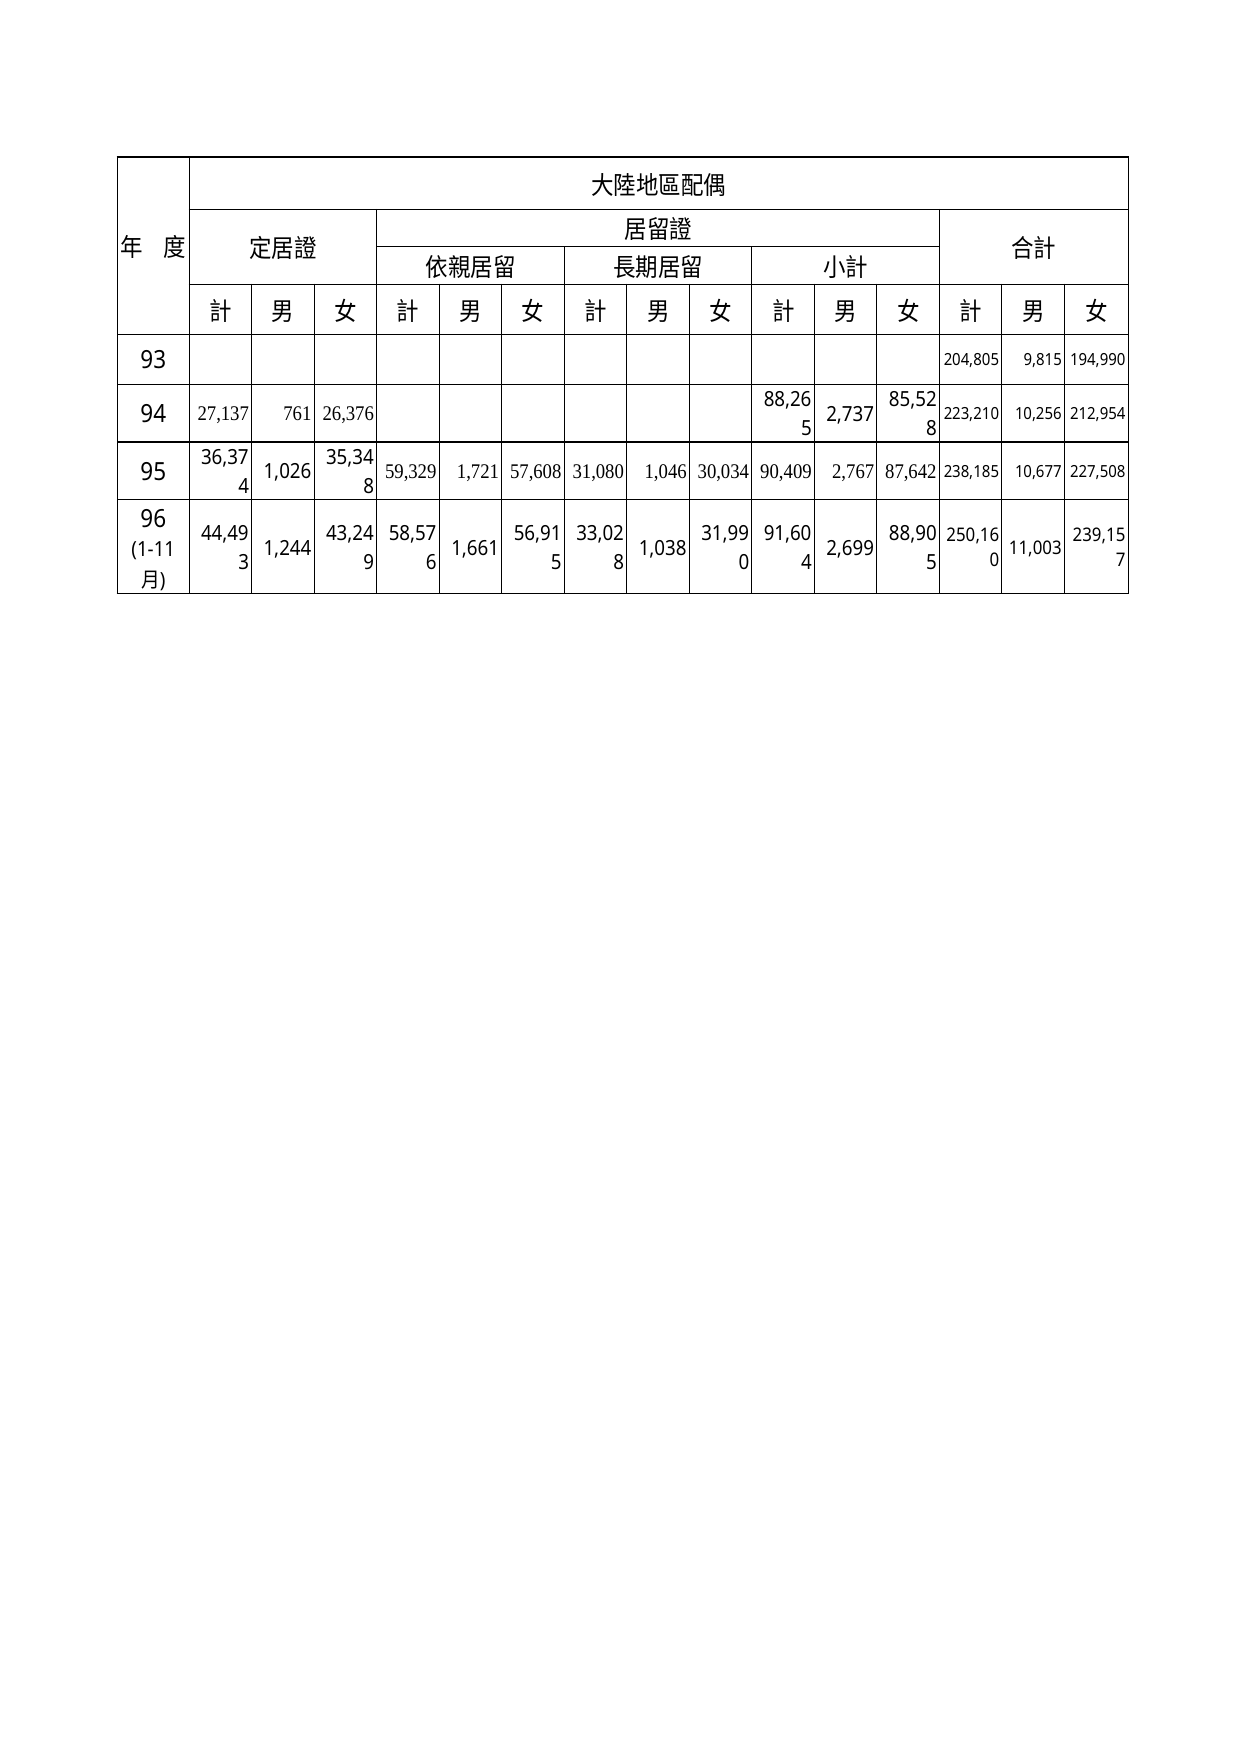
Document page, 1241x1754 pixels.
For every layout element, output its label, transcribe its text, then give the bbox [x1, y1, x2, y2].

table_cell 女 [690, 285, 751, 333]
table_cell 250,160 [940, 500, 1001, 593]
table_cell 33,028 [565, 500, 626, 593]
table_cell [502, 385, 564, 441]
table_cell 小計 [752, 247, 939, 283]
table_cell 女 [877, 285, 939, 333]
table_cell 9,815 [1002, 335, 1064, 383]
table_cell 男 [815, 285, 876, 333]
table_header 年度 [118, 158, 189, 333]
table_cell 1,038 [627, 500, 689, 593]
table_cell [502, 335, 564, 383]
table_cell [877, 335, 939, 383]
table_header 大陸地區配偶 [190, 158, 1128, 209]
table_cell 10,677 [1002, 443, 1064, 499]
table_cell 女 [315, 285, 376, 333]
table_cell 59,329 [377, 443, 439, 499]
table_cell 計 [377, 285, 439, 333]
table_cell 238,185 [940, 443, 1001, 499]
table_cell 計 [190, 285, 251, 333]
table_cell 計 [565, 285, 626, 333]
table_cell 1,046 [627, 443, 689, 499]
table_cell 男 [627, 285, 689, 333]
table_cell 31,080 [565, 443, 626, 499]
table_cell 女 [502, 285, 564, 333]
table_cell 194,990 [1065, 335, 1128, 383]
table_cell 1,721 [440, 443, 501, 499]
table_cell 30,034 [690, 443, 751, 499]
table_cell 合計 [940, 210, 1128, 283]
table_cell 212,954 [1065, 385, 1128, 441]
table_cell 26,376 [315, 385, 376, 441]
table_cell [690, 335, 751, 383]
table_cell 761 [252, 385, 314, 441]
table_cell 男 [1002, 285, 1064, 333]
table_cell 2,699 [815, 500, 876, 593]
table_cell [627, 335, 689, 383]
table_cell 223,210 [940, 385, 1001, 441]
table_cell 87,642 [877, 443, 939, 499]
table_cell 1,026 [252, 443, 314, 499]
table_cell 計 [940, 285, 1001, 333]
table_cell [815, 335, 876, 383]
table_cell 88,265 [752, 385, 814, 441]
table_cell 長期居留 [565, 247, 751, 283]
table_cell [315, 335, 376, 383]
table_cell [565, 385, 626, 441]
table_cell 56,915 [502, 500, 564, 593]
table_cell 依親居留 [377, 247, 564, 283]
table_cell 定居證 [190, 210, 376, 283]
table_cell 85,528 [877, 385, 939, 441]
table_cell 239,157 [1065, 500, 1128, 593]
table_cell [752, 335, 814, 383]
table_cell [377, 385, 439, 441]
table_cell 93 [118, 335, 189, 383]
table_cell 2,767 [815, 443, 876, 499]
table_cell 96 (1-11月) [118, 500, 189, 593]
table_cell 91,604 [752, 500, 814, 593]
table_cell 女 [1065, 285, 1128, 333]
table_cell 58,576 [377, 500, 439, 593]
table_cell [377, 335, 439, 383]
table_cell 227,508 [1065, 443, 1128, 499]
table_cell [565, 335, 626, 383]
table_cell 35,348 [315, 443, 376, 499]
table_cell 男 [252, 285, 314, 333]
table_cell 94 [118, 385, 189, 441]
table_cell 57,608 [502, 443, 564, 499]
table_cell 男 [440, 285, 501, 333]
table_cell [190, 335, 251, 383]
table_cell 居留證 [377, 210, 939, 246]
table_cell 1,661 [440, 500, 501, 593]
table_cell 90,409 [752, 443, 814, 499]
table_cell 31,990 [690, 500, 751, 593]
table_cell [440, 385, 501, 441]
table_cell 43,249 [315, 500, 376, 593]
table_cell 1,244 [252, 500, 314, 593]
table_cell [252, 335, 314, 383]
table_cell 27,137 [190, 385, 251, 441]
table_cell 44,493 [190, 500, 251, 593]
table_cell [627, 385, 689, 441]
table_cell 2,737 [815, 385, 876, 441]
table_cell [440, 335, 501, 383]
table_cell 95 [118, 443, 189, 499]
table_cell 36,374 [190, 443, 251, 499]
table_cell 11,003 [1002, 500, 1064, 593]
table_cell 204,805 [940, 335, 1001, 383]
table_cell 10,256 [1002, 385, 1064, 441]
table_cell 88,905 [877, 500, 939, 593]
table_cell 計 [752, 285, 814, 333]
table_cell [690, 385, 751, 441]
